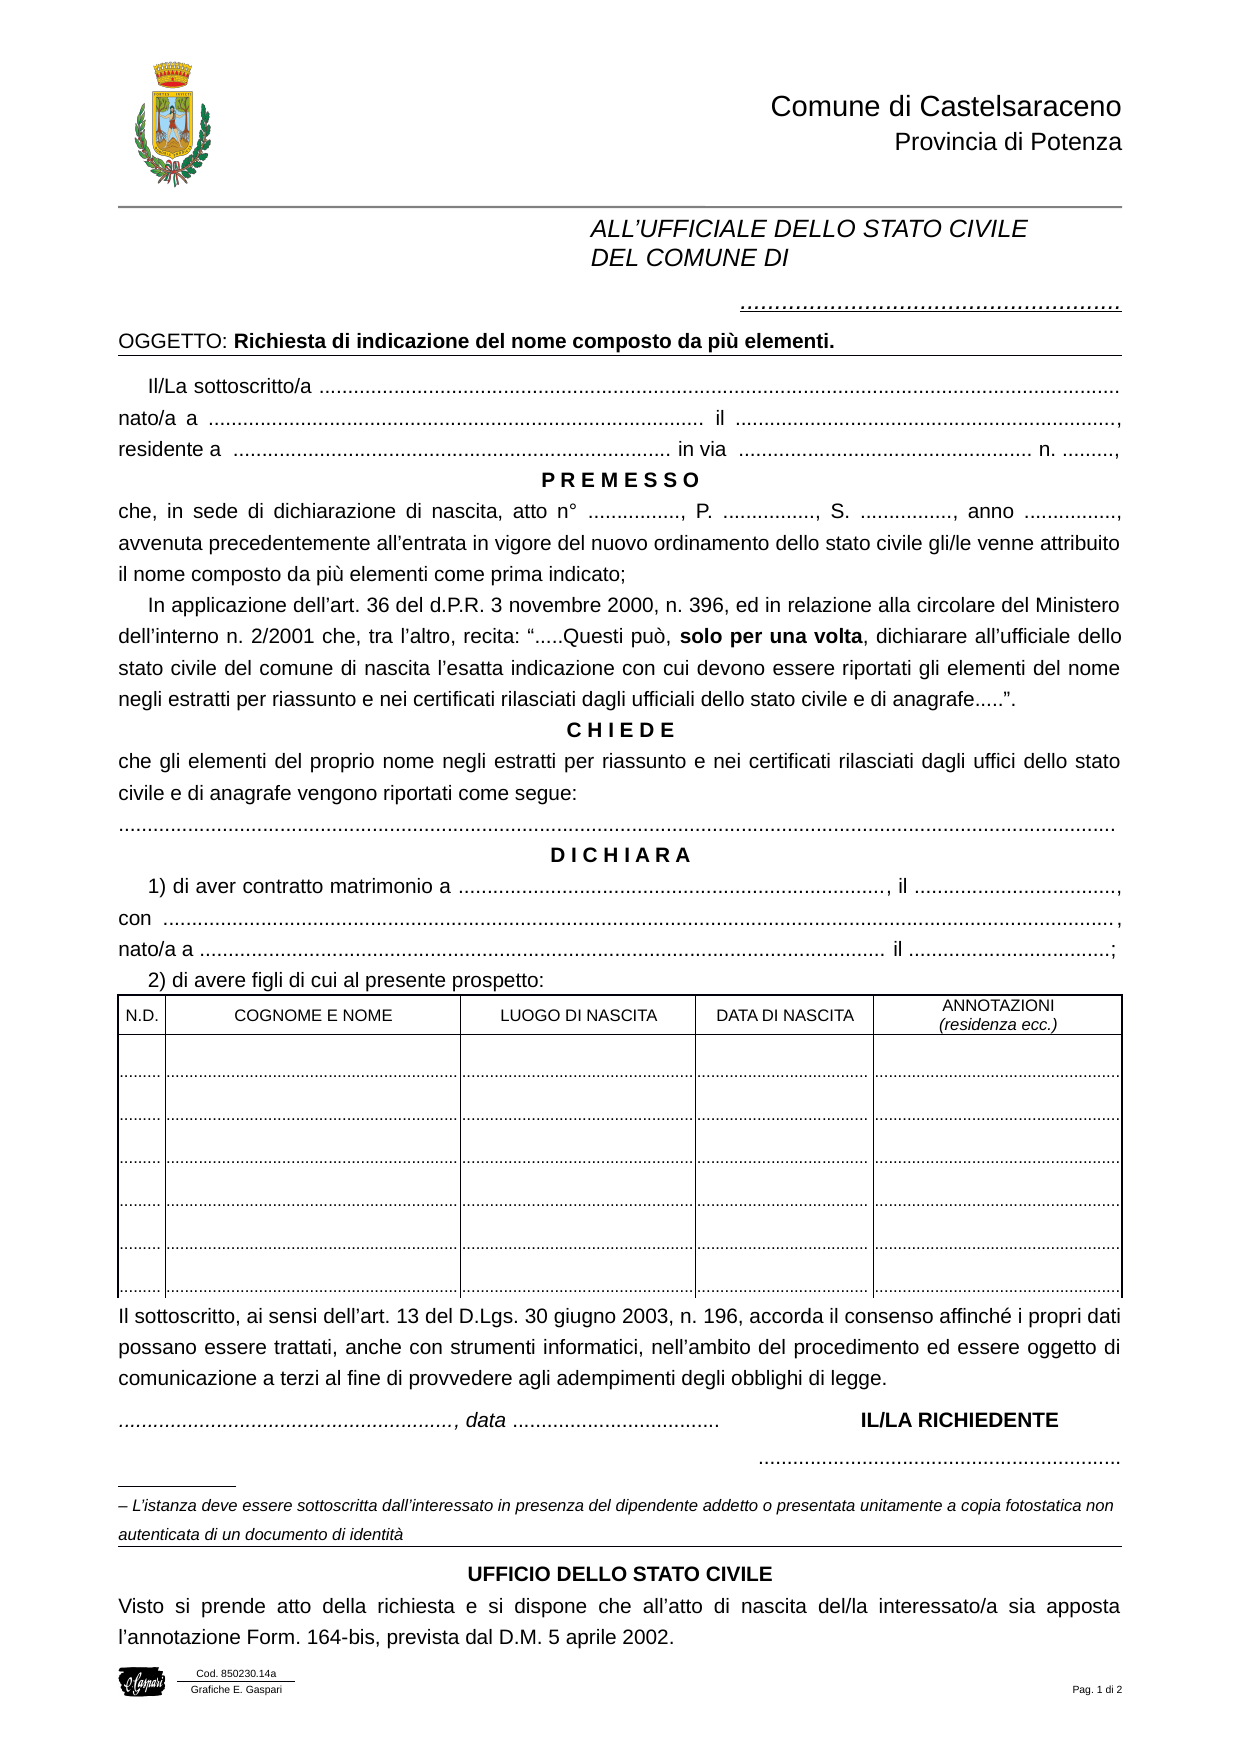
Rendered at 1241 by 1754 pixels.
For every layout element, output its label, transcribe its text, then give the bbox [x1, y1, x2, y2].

table_cell ..................................... ..................................... ..................................... ..................................... ..................................... ..................................... [696, 1035, 873, 1298]
table_header DATA DI NASCITA [696, 996, 873, 1034]
text Il/La sottoscritto/a ........................................................................................................................................... nato/a a ...................................................................................... il .................................................................., residente a ............................................................................ in via ................................................... n. ........., [118, 369, 1122, 462]
text 1) di aver contratto matrimonio a .........................................................................., il ..................................., con ....................................................................................................................................................................., nato/a a ....................................................................................................................... il ...................................; [118, 869, 1122, 962]
text Provincia di Potenza [224, 127, 1122, 156]
picture [122, 58, 224, 189]
text Il sottoscritto, ai sensi dell’art. 13 del D.Lgs. 30 giugno 2003, n. 196, accorda il consenso affinché i propri dati possano essere trattati, anche con strumenti informatici, nell’ambito del procedimento ed essere oggetto di comunicazione a terzi al fine di provvedere agli adempimenti degli obblighi di legge. [118, 1298, 1122, 1392]
text che gli elementi del proprio nome negli estratti per riassunto e nei certificati rilasciati dagli uffici dello stato civile e di anagrafe vengono riportati come segue: [118, 744, 1122, 806]
table_header LUOGO DI NASCITA [461, 996, 695, 1034]
text Visto si prende atto della richiesta e si dispone che all’atto di nascita del/la interessato/a sia apposta l’annotazione Form. 164-bis, prevista dal D.M. 5 aprile 2002. [118, 1588, 1122, 1651]
text Comune di Castelsaraceno [224, 89, 1122, 122]
text OGGETTO: Richiesta di indicazione del nome composto da più elementi. [118, 329, 1122, 355]
table_cell ..................................................... ..................................................... ..................................................... ..................................................... ..................................................... ..................................................... [874, 1035, 1121, 1298]
text ............................................................................................................................................................................. [118, 806, 1122, 837]
table_cell .................................................. .................................................. .................................................. .................................................. .................................................. .................................................. [461, 1035, 695, 1298]
picture [118, 1666, 166, 1697]
text ....................................................... [591, 286, 1122, 315]
subtitle P R E M E S S O [118, 462, 1122, 494]
text UFFICIO DELLO STATO CIVILE [118, 1557, 1122, 1588]
subtitle C H I E D E [118, 712, 1122, 744]
text DEL COMUNE DI [591, 243, 1081, 271]
table_cell ......... ......... ......... ......... ......... ......... [119, 1035, 165, 1298]
table_header N.D. [119, 996, 165, 1034]
text In applicazione dell’art. 36 del d.P.R. 3 novembre 2000, n. 396, ed in relazione alla circolare del Ministero dell’interno n. 2/2001 che, tra l’altro, recita: “.....Questi può, solo per una volta, dichiarare all’ufficiale dello stato civile del comune di nascita l’esatta indicazione con cui devono essere riportati gli elementi del nome negli estratti per riassunto e nei certificati rilasciati dagli ufficiali dello stato civile e di anagrafe.....”. [118, 587, 1122, 712]
table_header COGNOME E NOME [166, 996, 460, 1034]
text che, in sede di dichiarazione di nascita, atto n° ................, P. ................, S. ................, anno ................, avvenuta precedentemente all’entrata in vigore del nuovo ordinamento dello stato civile gli/le venne attribuito il nome composto da più elementi come prima indicato; [118, 494, 1122, 587]
text ............................................................... [118, 1445, 1122, 1469]
table_header ANNOTAZIONI (residenza ecc.) [874, 996, 1121, 1034]
text 2) di avere figli di cui al presente prospetto: [118, 962, 1122, 994]
text ALL’UFFICIALE DELLO STATO CIVILE [591, 214, 1081, 243]
text – L’istanza deve essere sottoscritta dall’interessato in presenza del dipendente addetto o presentata unitamente a copia fotostatica non autenticata di un documento di identità [118, 1496, 1122, 1546]
text D I C H I A R A [118, 837, 1122, 869]
text .........................................................., data .................................... IL/LA RICHIEDENTE [119, 1404, 1122, 1433]
table_cell ............................................................... ............................................................... ............................................................... ............................................................... ............................................................... ............................................................... [166, 1035, 460, 1298]
